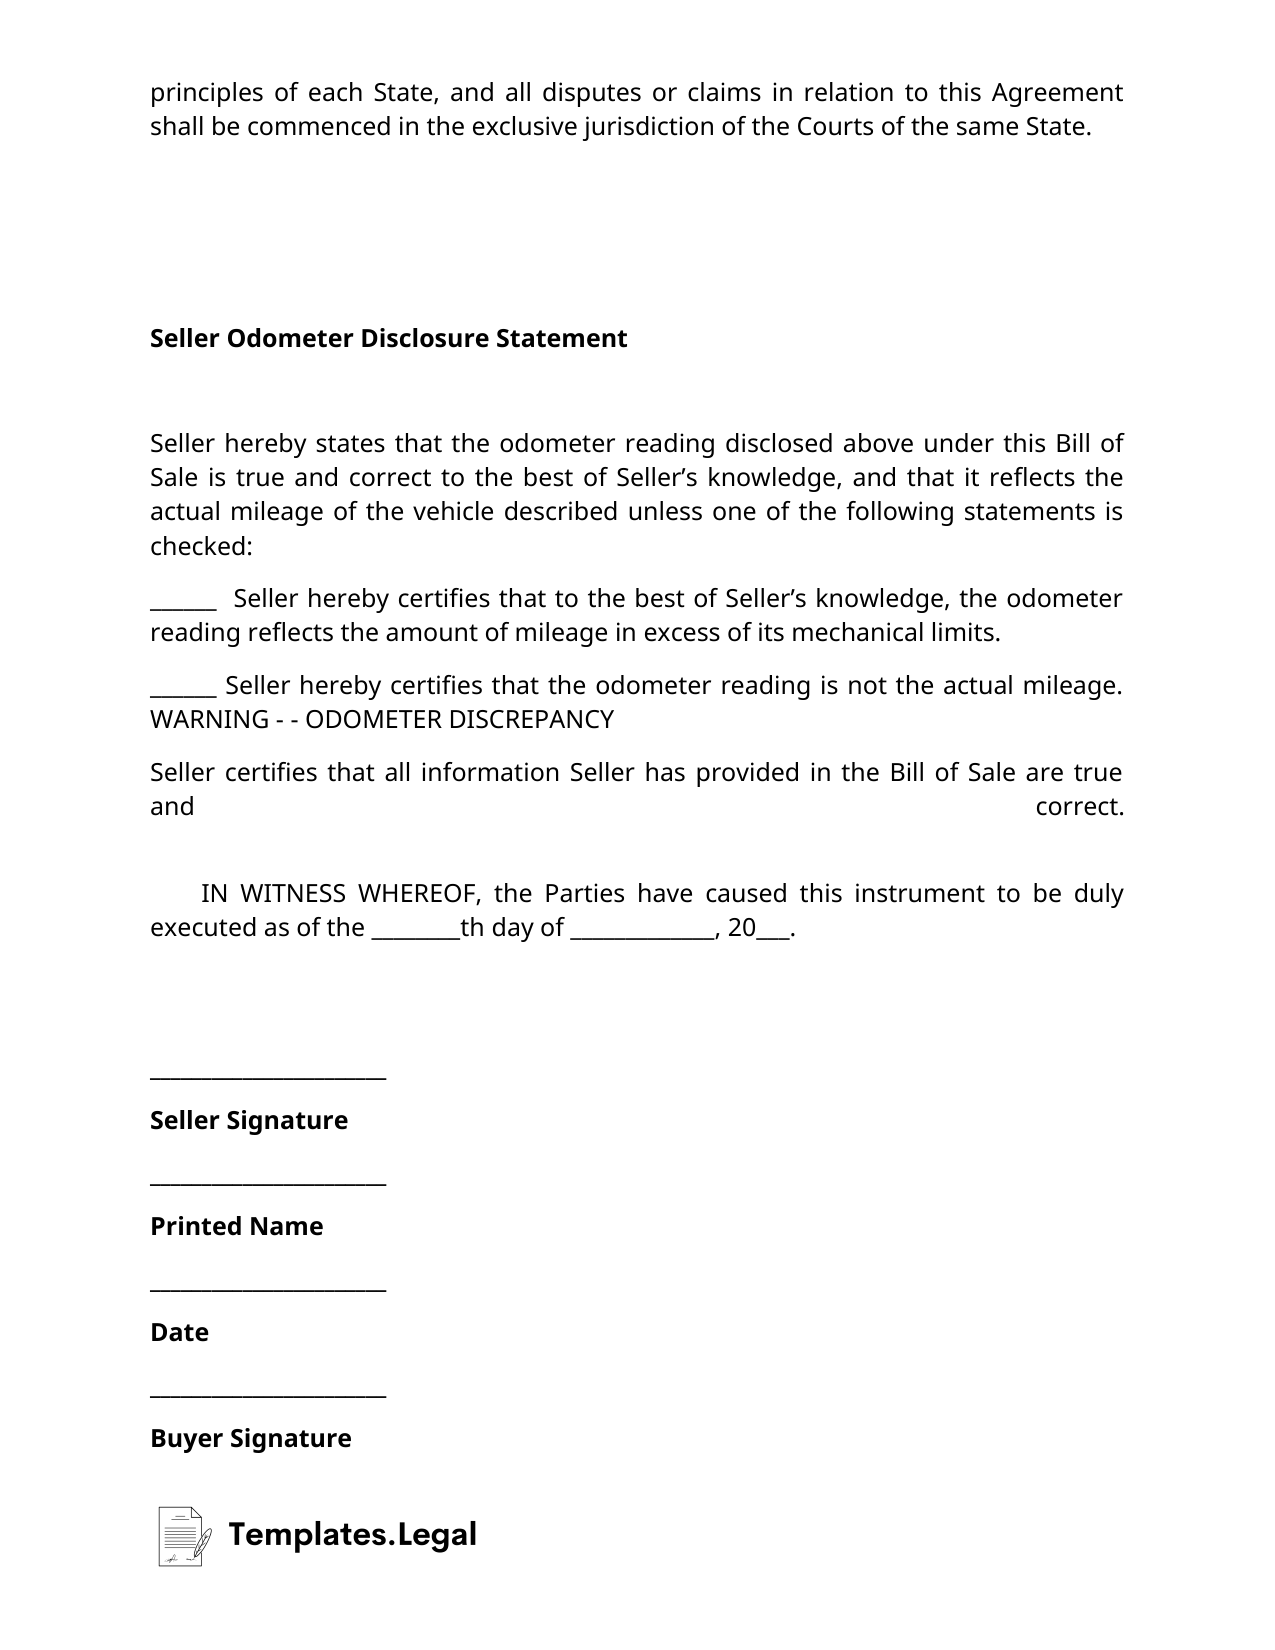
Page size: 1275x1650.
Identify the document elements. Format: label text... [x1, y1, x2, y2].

text Date [150, 1315, 1125, 1349]
text principles of each State, and all disputes or claims in relation to this Agreement shall be commenced in the exclusive jurisdiction of the Courts of the same State. [150, 75, 1125, 143]
text Seller hereby states that the odometer reading disclosed above under this Bill of Sale is true and correct to the best of Seller’s knowledge, and that it reflects the actual mileage of the vehicle described unless one of the following statements is checked: [150, 426, 1125, 562]
text ______ Seller hereby certifies that the odometer reading is not the actual mileage. WARNING - - ODOMETER DISCREPANCY [150, 668, 1125, 736]
text _______________________ [150, 1368, 1125, 1402]
text ______ Seller hereby certifies that to the best of Seller’s knowledge, the odometer reading reflects the amount of mileage in excess of its mechanical limits. [150, 581, 1125, 649]
text Seller Signature [150, 1103, 1125, 1137]
text Seller Odometer Disclosure Statement [150, 320, 1125, 354]
text Printed Name [150, 1209, 1125, 1243]
text Seller certifies that all information Seller has provided in the Bill of Sale are true and correct. [150, 755, 1125, 857]
text _______________________ [150, 1156, 1125, 1190]
text _______________________ [150, 1262, 1125, 1296]
text Buyer Signature [150, 1421, 1125, 1455]
text _______________________ [150, 1050, 1125, 1084]
text IN WITNESS WHEREOF, the Parties have caused this instrument to be duly executed as of the ________th day of _____________, 20___. [150, 876, 1125, 944]
